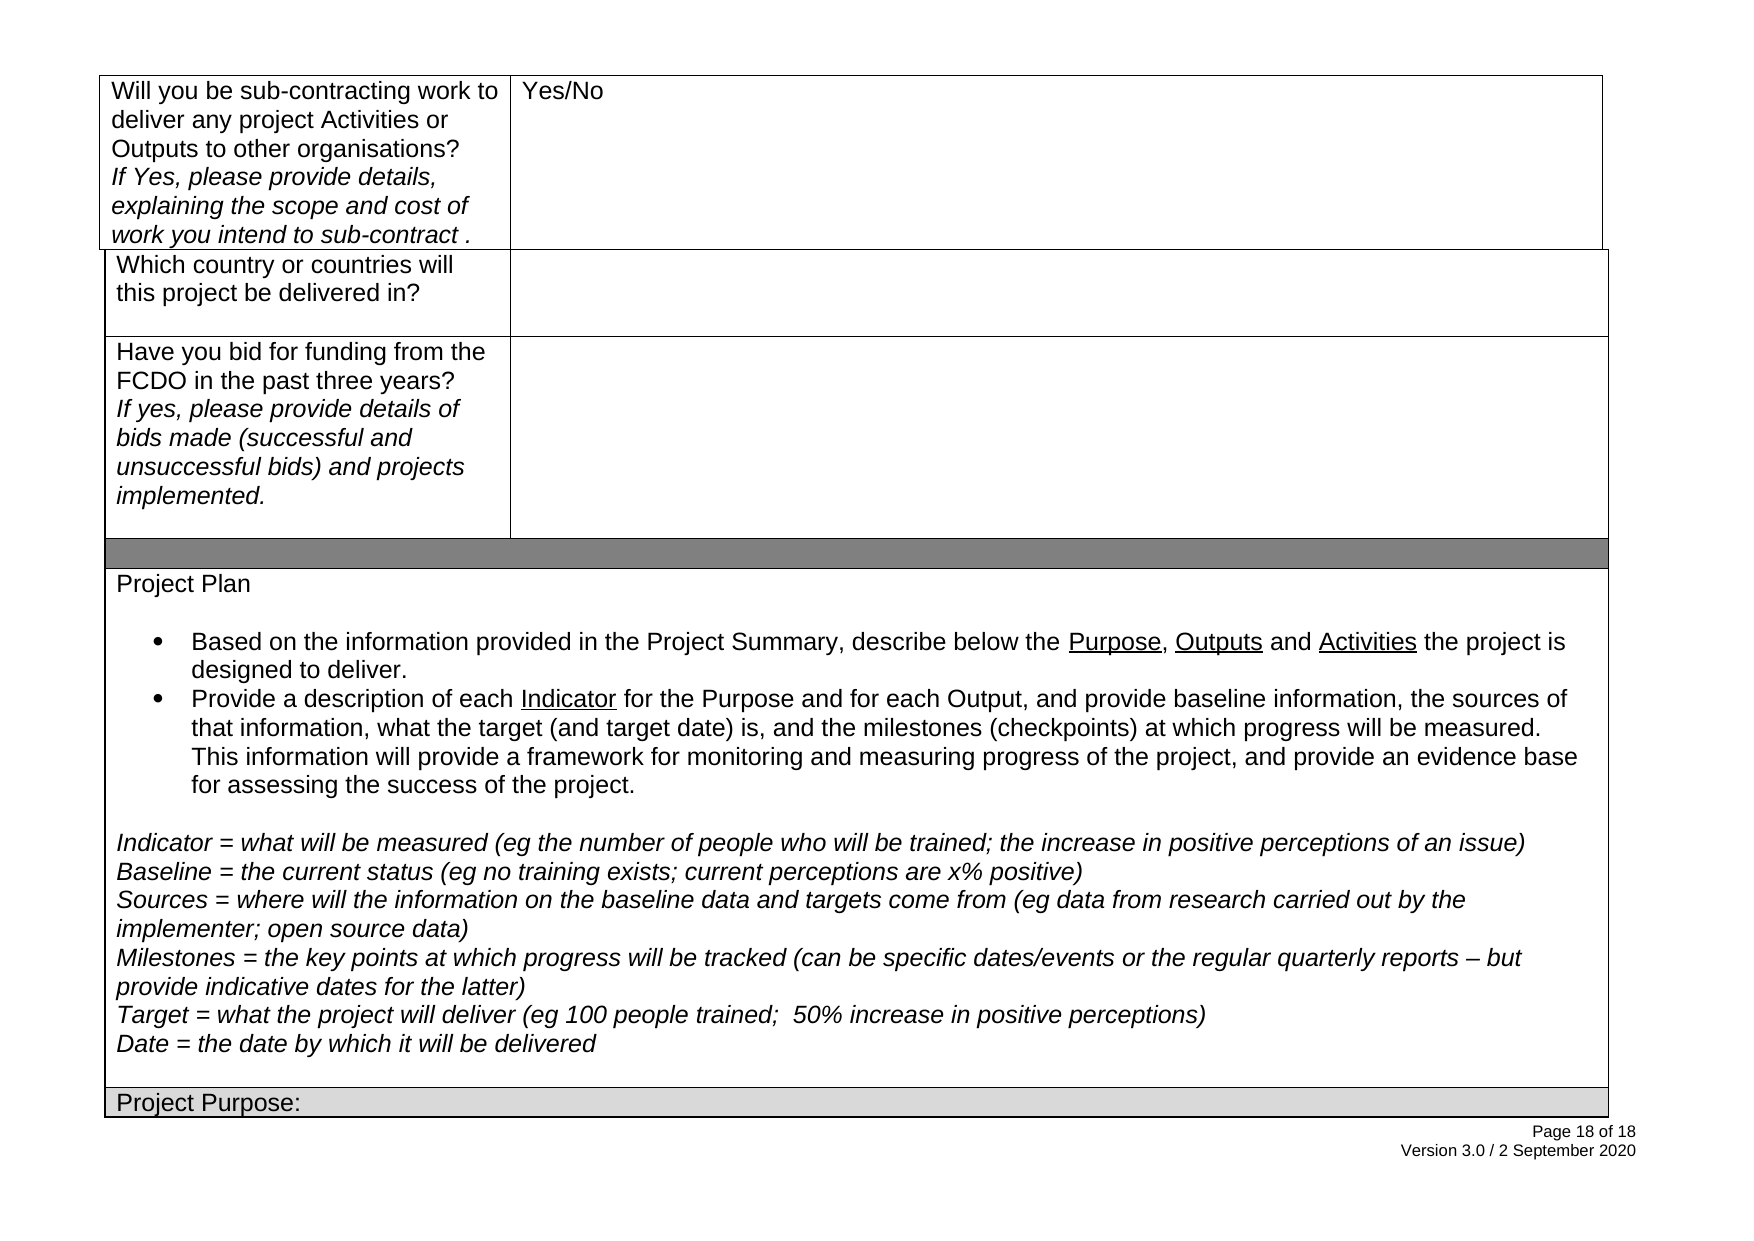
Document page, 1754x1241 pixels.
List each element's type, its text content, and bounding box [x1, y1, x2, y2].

table_cell Have you bid for funding from the FCDO in the past three years? If yes, please provide details of bids made (successful and unsuccessful bids) and projects implemented. [106, 337, 510, 538]
table_cell Will you be sub-contracting work to deliver any project Activities or Outputs to other organisations? If Yes, please provide details, explaining the scope and cost of work you intend to sub-contract . [100, 76, 510, 248]
table_cell Which country or countries will this project be delivered in? [106, 250, 510, 336]
table_cell Yes/No [511, 76, 1602, 248]
table_cell [100, 336, 104, 538]
table_cell [1603, 75, 1608, 248]
table_cell [511, 337, 1608, 538]
table_cell [100, 538, 104, 568]
table_cell [511, 250, 1608, 336]
table_cell Project Purpose: [106, 1088, 1608, 1116]
table_cell Project Plan Based on the information provided in the Project Summary, describe below the Purpose, Outputs and Activities the project is designed to deliver. Provide a description of each Indicator for the Purpose and for each Output, and provide baseline information, the sources of that information, what the target (and target date) is, and the milestones (checkpoints) at which progress will be measured. This information will provide a framework for monitoring and measuring progress of the project, and provide an evidence base for assessing the success of the project. Indicator = what will be measured (eg the number of people who will be trained; the increase in positive perceptions of an issue) Baseline = the current status (eg no training exists; current perceptions are x% positive) Sources = where will the information on the baseline data and targets come from (eg data from research carried out by the implementer; open source data) Milestones = the key points at which progress will be tracked (can be specific dates/events or the regular quarterly reports – but provide indicative dates for the latter) Target = what the project will deliver (eg 100 people trained; 50% increase in positive perceptions) Date = the date by which it will be delivered [106, 569, 1608, 1087]
table_cell [100, 250, 104, 336]
table_cell [100, 568, 104, 1087]
table_cell [100, 1087, 104, 1116]
table_cell [106, 539, 1608, 568]
